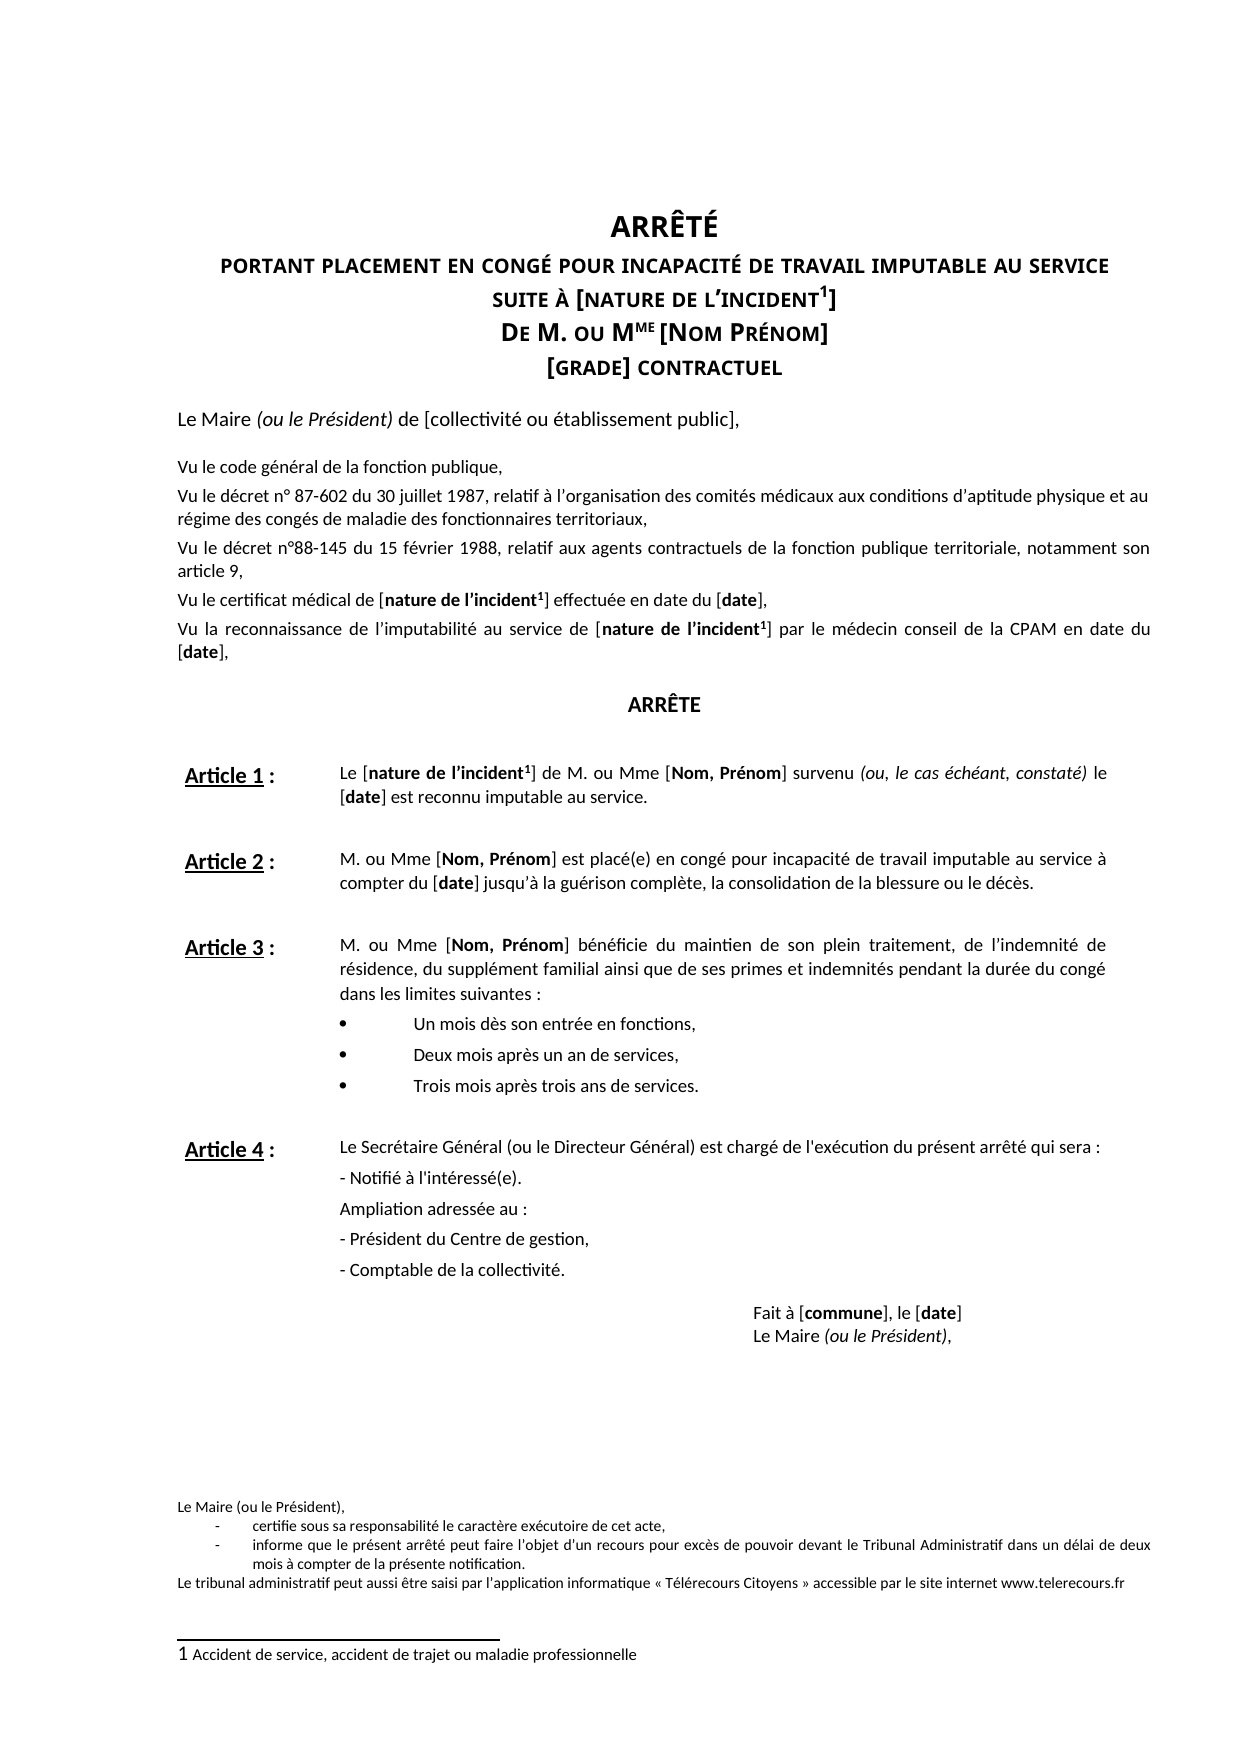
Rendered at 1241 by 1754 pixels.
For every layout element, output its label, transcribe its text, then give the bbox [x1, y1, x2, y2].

text Le Maire (ou le Président) de [collectivité ou établissement public], [177, 407, 1152, 432]
text Vu le certificat médical de [nature de l’incident1] effectuée en date du [date], [177, 588, 1152, 611]
table_cell Le Secrétaire Général (ou le Directeur Général) est chargé de l'exécution du présent arrêté qui sera : - Notifié à l'intéressé(e). Ampliation adressée au : - Président du Centre de gestion, - Comptable de la collectivité. [332, 1135, 1122, 1289]
list certifie sous sa responsabilité le caractère exécutoire de cet acte, [215, 1516, 1152, 1535]
text Vu le décret n°88-145 du 15 février 1988, relatif aux agents contractuels de la fonction publique territoriale, notamment son article 9, [177, 536, 1152, 582]
table_cell Article 3 : [177, 933, 332, 1135]
text suite à [nature de l’incident] [177, 281, 1152, 314]
text ARRÊTE [177, 690, 1152, 718]
text Vu le code général de la fonction publique, [177, 455, 1152, 478]
text ARRÊTÉ [177, 207, 1152, 246]
text Le Maire (ou le Président), [177, 1497, 1152, 1516]
table_cell M. ou Mme [Nom, Prénom] bénéficie du maintien de son plein traitement, de l’indemnité de résidence, du supplément familial ainsi que de ses primes et indemnités pendant la durée du congé dans les limites suivantes : Un mois dès son entrée en fonctions, Deux mois après un an de services, Trois mois après trois ans de services. [332, 933, 1122, 1135]
text Fait à [commune], le [date] [753, 1301, 1152, 1324]
text portant placement en congé pour incapacité de travail imputable au service [177, 246, 1152, 281]
list informe que le présent arrêté peut faire l’objet d’un recours pour excès de pouvoir devant le Tribunal Administratif dans un délai de deux mois à compter de la présente notification. [215, 1535, 1152, 1573]
table_cell Article 4 : [177, 1135, 332, 1289]
table_header Article 1 : [177, 761, 332, 847]
text Vu la reconnaissance de l’imputabilité au service de [nature de l’incident1] par le médecin conseil de la CPAM en date du [date], [177, 617, 1152, 663]
table_cell M. ou Mme [Nom, Prénom] est placé(e) en congé pour incapacité de travail imputable au service à compter du [date] jusqu’à la guérison complète, la consolidation de la blessure ou le décès. [332, 847, 1122, 933]
text Le Maire (ou le Président), [753, 1324, 1152, 1347]
text Vu le décret n° 87-602 du 30 juillet 1987, relatif à l’organisation des comités médicaux aux conditions d’aptitude physique et au régime des congés de maladie des fonctionnaires territoriaux, [177, 484, 1152, 530]
text De M. ou Mme [Nom Prénom] [177, 314, 1152, 349]
text Le tribunal administratif peut aussi être saisi par l’application informatique « Télérecours Citoyens » accessible par le site internet www.telerecours.fr [177, 1573, 1152, 1592]
text Accident de service, accident de trajet ou maladie professionnelle [177, 1640, 1152, 1665]
table_cell Article 2 : [177, 847, 332, 933]
text [grade] contractuel [177, 349, 1152, 383]
table_header Le [nature de l’incident1] de M. ou Mme [Nom, Prénom] survenu (ou, le cas échéant, constaté) le [date] est reconnu imputable au service. [332, 761, 1122, 847]
